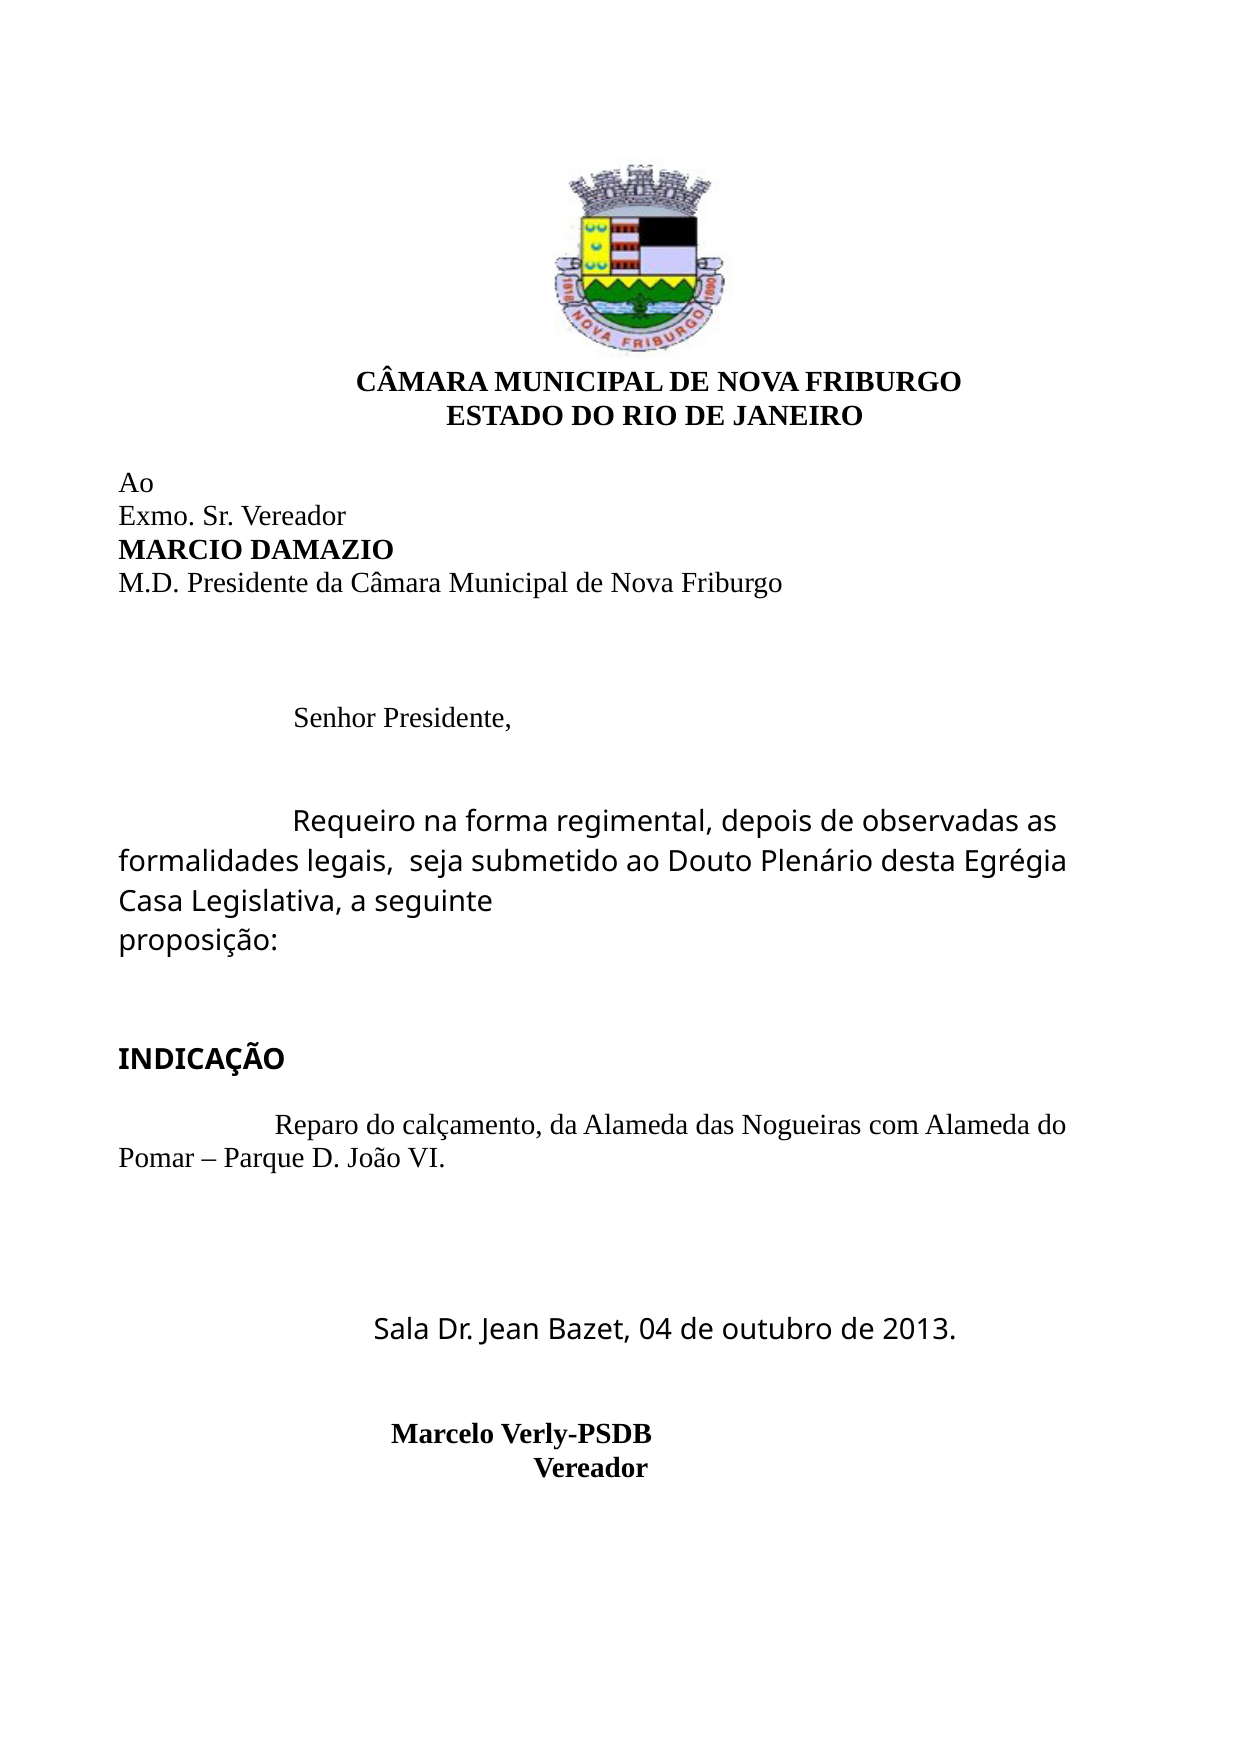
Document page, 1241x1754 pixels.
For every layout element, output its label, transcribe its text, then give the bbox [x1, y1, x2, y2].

text Reparo do calçamento, da Alameda das Nogueiras com Alameda do Pomar – Parque D. João VI. [118, 1107, 1122, 1174]
text proposição: [118, 919, 1122, 959]
text Sala Dr. Jean Bazet, 04 de outubro de 2013. [118, 1308, 1122, 1348]
text Vereador [118, 1451, 1122, 1484]
text Senhor Presidente, [118, 700, 1122, 733]
text Exmo. Sr. Vereador [118, 498, 1122, 532]
text Ao [118, 465, 1122, 498]
text MARCIO DAMAZIO [118, 532, 1122, 566]
text INDICAÇÃO [118, 1038, 1122, 1078]
text CÂMARA MUNICIPAL DE NOVA FRIBURGO [118, 118, 1122, 398]
text M.D. Presidente da Câmara Municipal de Nova Friburgo [118, 566, 1122, 599]
text Requeiro na forma regimental, depois de observadas as formalidades legais, seja submetido ao Douto Plenário desta Egrégia Casa Legislativa, a seguinte [118, 800, 1122, 919]
text ESTADO DO RIO DE JANEIRO [118, 398, 1122, 431]
text Marcelo Verly-PSDB [118, 1416, 1122, 1451]
